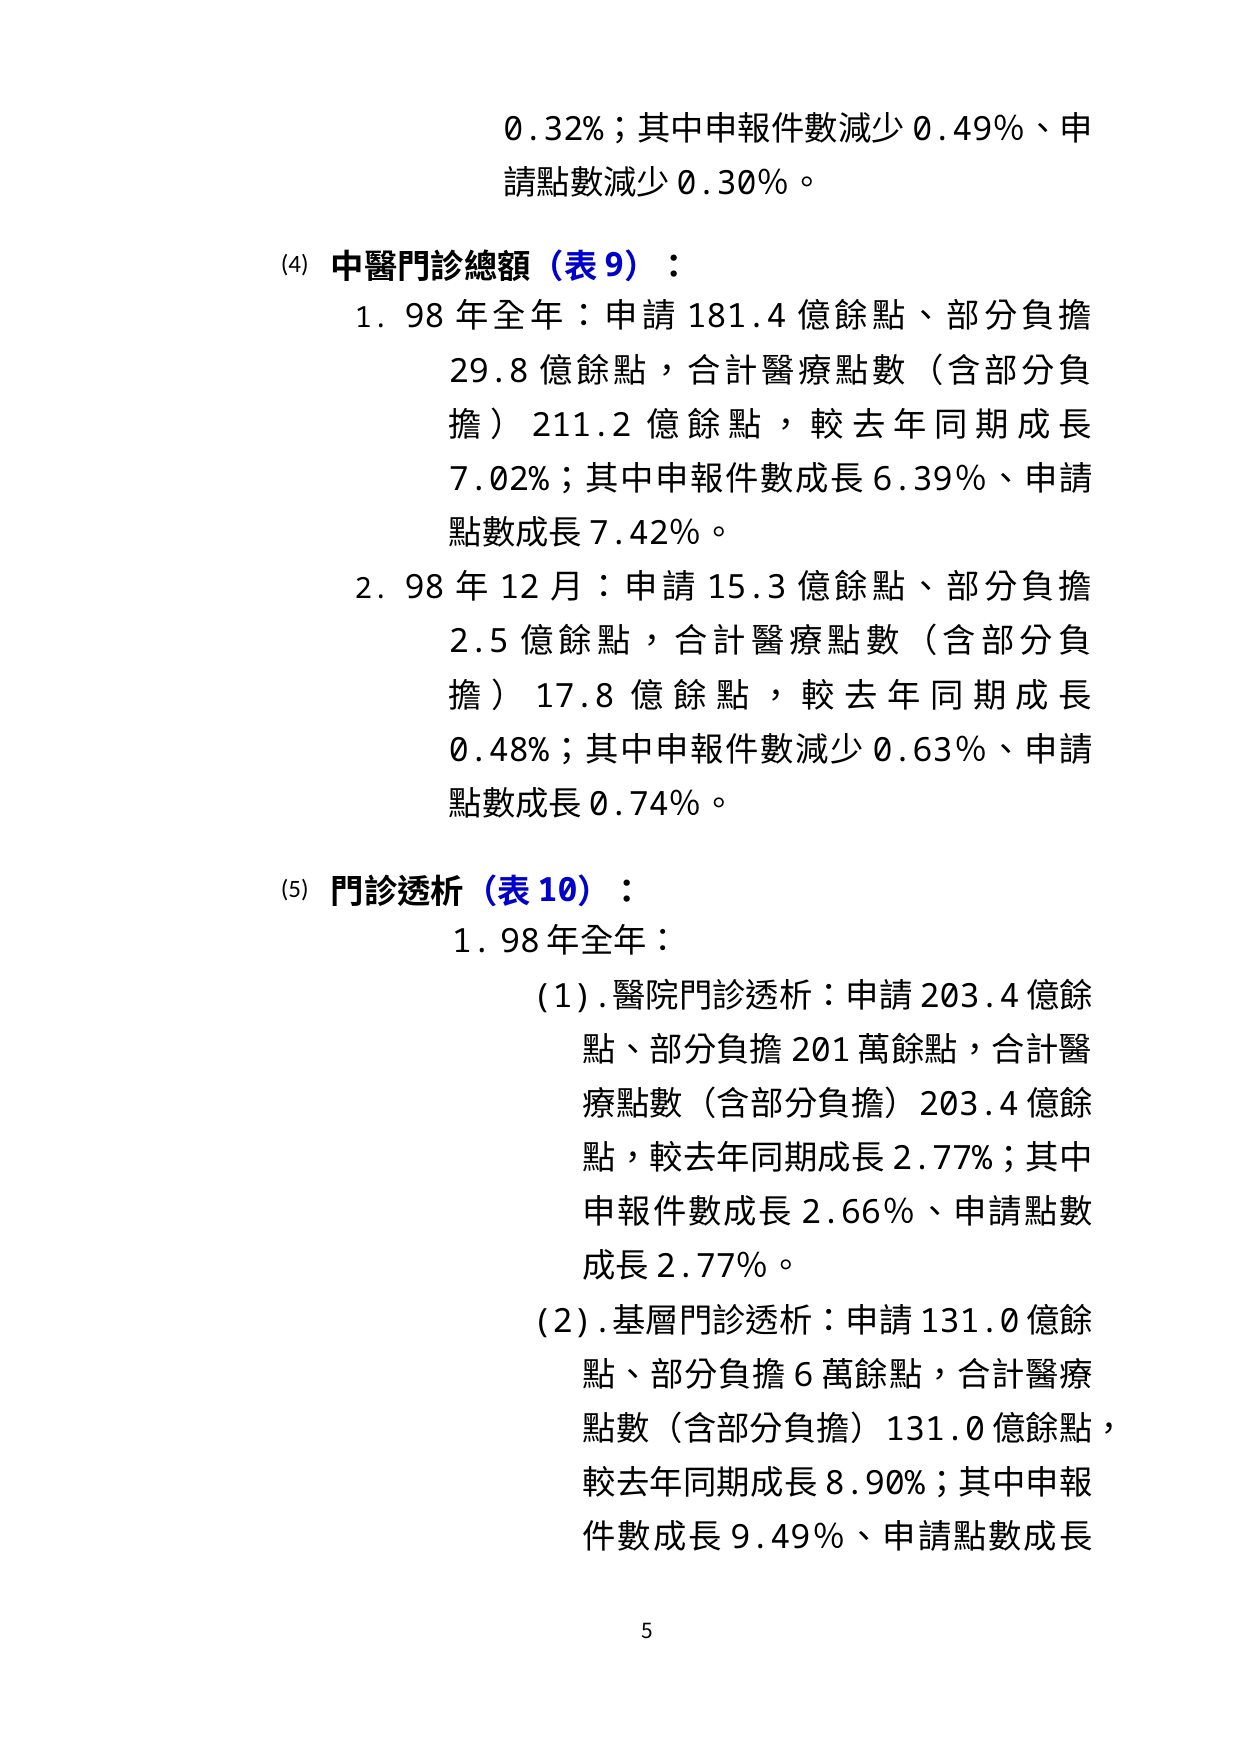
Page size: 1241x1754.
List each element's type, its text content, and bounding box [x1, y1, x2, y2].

list 中醫門診總額（表9）： [281, 222, 1093, 284]
list 98年12月：申請15.3億餘點、部分負擔2.5億餘點，合計醫療點數（含部分負擔）17.8億餘點，較去年同期成長0.48%；其中申報件數減少0.63％、申請點數成長0.74％。 [354, 555, 1093, 826]
list 門診透析（表10）： [281, 847, 1093, 909]
list 基層門診透析：申請131.0億餘點、部分負擔6萬餘點，合計醫療點數（含部分負擔）131.0億餘點，較去年同期成長8.90%；其中申報件數成長9.49％、申請點數成長8.90％。 [532, 1289, 1093, 1559]
list 醫院門診透析：申請203.4億餘點、部分負擔201萬餘點，合計醫療點數（含部分負擔）203.4億餘點，較去年同期成長2.77%；其中申報件數成長2.66％、申請點數成長2.77％。 [532, 964, 1093, 1289]
list 98年全年： [452, 909, 1093, 964]
list 98年全年：申請181.4億餘點、部分負擔29.8億餘點，合計醫療點數（含部分負擔）211.2億餘點，較去年同期成長7.02%；其中申報件數成長6.39％、申請點數成長7.42％。 [354, 284, 1093, 555]
list 0.32%；其中申報件數減少0.49％、申請點數減少0.30％。 [453, 97, 1093, 205]
